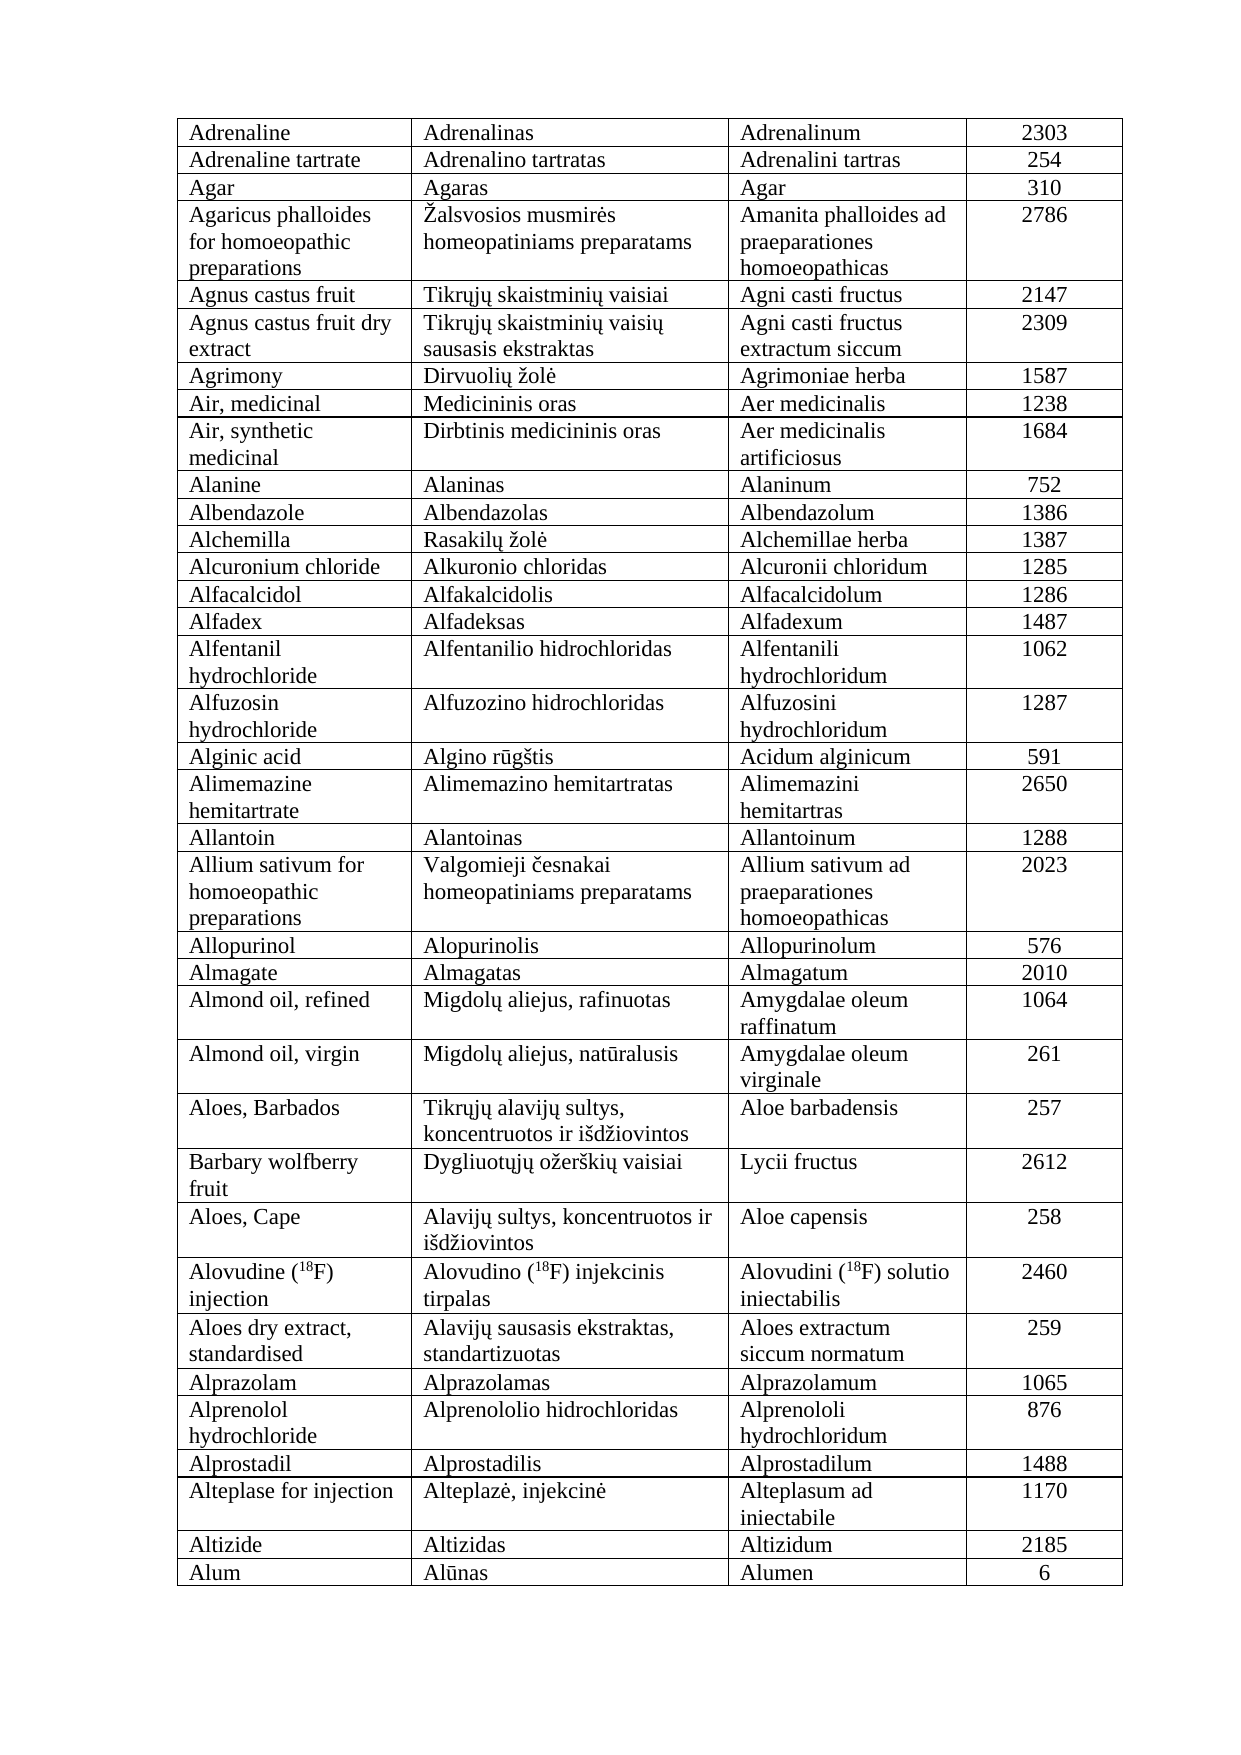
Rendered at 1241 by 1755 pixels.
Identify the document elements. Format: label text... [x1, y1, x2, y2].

table_cell Tikrųjų skaistminių vaisių sausasis ekstraktas [412, 309, 728, 362]
table_cell 1386 [967, 499, 1122, 525]
table_cell Air, synthetic medicinal [178, 418, 411, 470]
table_cell Adrenalini tartras [729, 147, 966, 173]
table_cell Barbary wolfberry fruit [178, 1149, 411, 1202]
table_cell Agaras [412, 174, 728, 200]
table_cell 259 [967, 1314, 1122, 1368]
table_cell 576 [967, 932, 1122, 958]
table_cell Migdolų aliejus, natūralusis [412, 1040, 728, 1093]
table_cell 1065 [967, 1369, 1122, 1395]
table_cell Alavijų sultys, koncentruotos ir išdžiovintos [412, 1203, 728, 1257]
table_cell 257 [967, 1094, 1122, 1147]
table_cell Amygdalae oleum virginale [729, 1040, 966, 1093]
table_cell 1287 [967, 689, 1122, 742]
table_cell Alchemilla [178, 526, 411, 552]
table_cell Acidum alginicum [729, 743, 966, 769]
table_cell 261 [967, 1040, 1122, 1093]
table_cell Alprenololio hidrochloridas [412, 1396, 728, 1449]
table_cell Valgomieji česnakai homeopatiniams preparatams [412, 852, 728, 931]
table_cell Amanita phalloides ad praeparationes homoeopathicas [729, 201, 966, 280]
table_cell Alanine [178, 471, 411, 497]
table_cell Agaricus phalloides for homoeopathic preparations [178, 201, 411, 280]
table_cell Aloe barbadensis [729, 1094, 966, 1147]
table_cell Tikrųjų skaistminių vaisiai [412, 281, 728, 308]
table_cell Agrimoniae herba [729, 363, 966, 389]
table_cell Alfakalcidolis [412, 581, 728, 607]
table_cell Žalsvosios musmirės homeopatiniams preparatams [412, 201, 728, 280]
table_cell Aloes, Cape [178, 1203, 411, 1257]
table_cell 1062 [967, 636, 1122, 688]
table_cell Adrenalinas [412, 119, 728, 146]
table_cell Agnus castus fruit dry extract [178, 309, 411, 362]
table_cell 254 [967, 147, 1122, 173]
table_cell Agar [178, 174, 411, 200]
table_cell Alkuronio chloridas [412, 553, 728, 580]
table_cell Amygdalae oleum raffinatum [729, 986, 966, 1039]
table_cell Agnus castus fruit [178, 281, 411, 308]
table_cell 1684 [967, 418, 1122, 470]
table_cell Alfadexum [729, 608, 966, 634]
table_cell Aer medicinalis artificiosus [729, 418, 966, 470]
table_cell Aloes, Barbados [178, 1094, 411, 1147]
table_cell Air, medicinal [178, 390, 411, 416]
table_cell Alprenololi hydrochloridum [729, 1396, 966, 1449]
table_cell Alfentanili hydrochloridum [729, 636, 966, 688]
table_cell Medicininis oras [412, 390, 728, 416]
table_cell 2786 [967, 201, 1122, 280]
table_cell Almond oil, refined [178, 986, 411, 1039]
table_cell 1064 [967, 986, 1122, 1039]
table_cell Dirvuolių žolė [412, 363, 728, 389]
table_cell Alūnas [412, 1559, 728, 1585]
table_cell Alaninum [729, 471, 966, 497]
table_cell Algino rūgštis [412, 743, 728, 769]
table_cell Altizidas [412, 1531, 728, 1557]
table_cell 310 [967, 174, 1122, 200]
table_cell Alprazolam [178, 1369, 411, 1395]
table_cell Alprenolol hydrochloride [178, 1396, 411, 1449]
table_cell Agar [729, 174, 966, 200]
table_cell Migdolų aliejus, rafinuotas [412, 986, 728, 1039]
table_cell 1170 [967, 1478, 1122, 1530]
table_cell Alimemazino hemitartratas [412, 770, 728, 823]
table_cell 258 [967, 1203, 1122, 1257]
table_cell Adrenalino tartratas [412, 147, 728, 173]
table_cell Alprazolamum [729, 1369, 966, 1395]
table_cell Agni casti fructus [729, 281, 966, 308]
table_cell Alprostadil [178, 1450, 411, 1476]
table_cell Allopurinolum [729, 932, 966, 958]
table_cell Alginic acid [178, 743, 411, 769]
table_cell Rasakilų žolė [412, 526, 728, 552]
table_cell Adrenalinum [729, 119, 966, 146]
table_cell Alavijų sausasis ekstraktas, standartizuotas [412, 1314, 728, 1368]
table_cell Alimemazine hemitartrate [178, 770, 411, 823]
table_cell Allopurinol [178, 932, 411, 958]
table_cell Almagate [178, 959, 411, 985]
table_cell Almond oil, virgin [178, 1040, 411, 1093]
table_cell Alfentanil hydrochloride [178, 636, 411, 688]
table_cell 6 [967, 1559, 1122, 1585]
table_cell Alteplase for injection [178, 1478, 411, 1530]
table_cell Alchemillae herba [729, 526, 966, 552]
table_cell Alprostadilum [729, 1450, 966, 1476]
table_cell Alteplazė, injekcinė [412, 1478, 728, 1530]
table_cell Alteplasum ad iniectabile [729, 1478, 966, 1530]
table_cell Alovudine (18F) injection [178, 1258, 411, 1312]
table_cell Alantoinas [412, 824, 728, 851]
table_cell Alfadex [178, 608, 411, 634]
table_cell Alfadeksas [412, 608, 728, 634]
table_cell 2010 [967, 959, 1122, 985]
table_cell 2460 [967, 1258, 1122, 1312]
table_cell 1387 [967, 526, 1122, 552]
table_cell Alfacalcidol [178, 581, 411, 607]
table_cell Alfuzozino hidrochloridas [412, 689, 728, 742]
table_cell 2650 [967, 770, 1122, 823]
table_cell 1288 [967, 824, 1122, 851]
table_cell Albendazolas [412, 499, 728, 525]
table_cell Alprazolamas [412, 1369, 728, 1395]
table_cell 2147 [967, 281, 1122, 308]
table_cell Albendazolum [729, 499, 966, 525]
table_cell Altizide [178, 1531, 411, 1557]
table_cell Alcuronii chloridum [729, 553, 966, 580]
table_cell Aloe capensis [729, 1203, 966, 1257]
table_cell 1285 [967, 553, 1122, 580]
table_cell Altizidum [729, 1531, 966, 1557]
table_cell Alfentanilio hidrochloridas [412, 636, 728, 688]
table_cell Aloes extractum siccum normatum [729, 1314, 966, 1368]
table_cell 2309 [967, 309, 1122, 362]
table_cell Albendazole [178, 499, 411, 525]
table_cell Alfuzosin hydrochloride [178, 689, 411, 742]
table_cell Almagatum [729, 959, 966, 985]
table_cell 2612 [967, 1149, 1122, 1202]
table_cell Adrenaline tartrate [178, 147, 411, 173]
table_cell Alopurinolis [412, 932, 728, 958]
table_cell Allium sativum for homoeopathic preparations [178, 852, 411, 931]
table_cell Alprostadilis [412, 1450, 728, 1476]
table_cell Almagatas [412, 959, 728, 985]
table_cell 752 [967, 471, 1122, 497]
table_cell Alimemazini hemitartras [729, 770, 966, 823]
table_cell 876 [967, 1396, 1122, 1449]
table_cell Alum [178, 1559, 411, 1585]
table_cell Alovudini (18F) solutio iniectabilis [729, 1258, 966, 1312]
table_cell Dirbtinis medicininis oras [412, 418, 728, 470]
table_cell 1487 [967, 608, 1122, 634]
table_cell Allantoin [178, 824, 411, 851]
table_cell 591 [967, 743, 1122, 769]
table_cell 1587 [967, 363, 1122, 389]
table_cell Allium sativum ad praeparationes homoeopathicas [729, 852, 966, 931]
table_cell 1286 [967, 581, 1122, 607]
table_cell 2023 [967, 852, 1122, 931]
table_cell Agni casti fructus extractum siccum [729, 309, 966, 362]
table_cell 2185 [967, 1531, 1122, 1557]
table_cell 1238 [967, 390, 1122, 416]
table_cell Tikrųjų alavijų sultys, koncentruotos ir išdžiovintos [412, 1094, 728, 1147]
table_cell Agrimony [178, 363, 411, 389]
table_cell Adrenaline [178, 119, 411, 146]
table_cell Alumen [729, 1559, 966, 1585]
table_cell 2303 [967, 119, 1122, 146]
table_cell Alfuzosini hydrochloridum [729, 689, 966, 742]
table_cell Alaninas [412, 471, 728, 497]
table_cell Alfacalcidolum [729, 581, 966, 607]
table_cell Dygliuotųjų ožerškių vaisiai [412, 1149, 728, 1202]
table_cell Lycii fructus [729, 1149, 966, 1202]
table_cell Aer medicinalis [729, 390, 966, 416]
table_cell Aloes dry extract, standardised [178, 1314, 411, 1368]
table_cell Alcuronium chloride [178, 553, 411, 580]
table_cell Allantoinum [729, 824, 966, 851]
table_cell Alovudino (18F) injekcinis tirpalas [412, 1258, 728, 1312]
table_cell 1488 [967, 1450, 1122, 1476]
